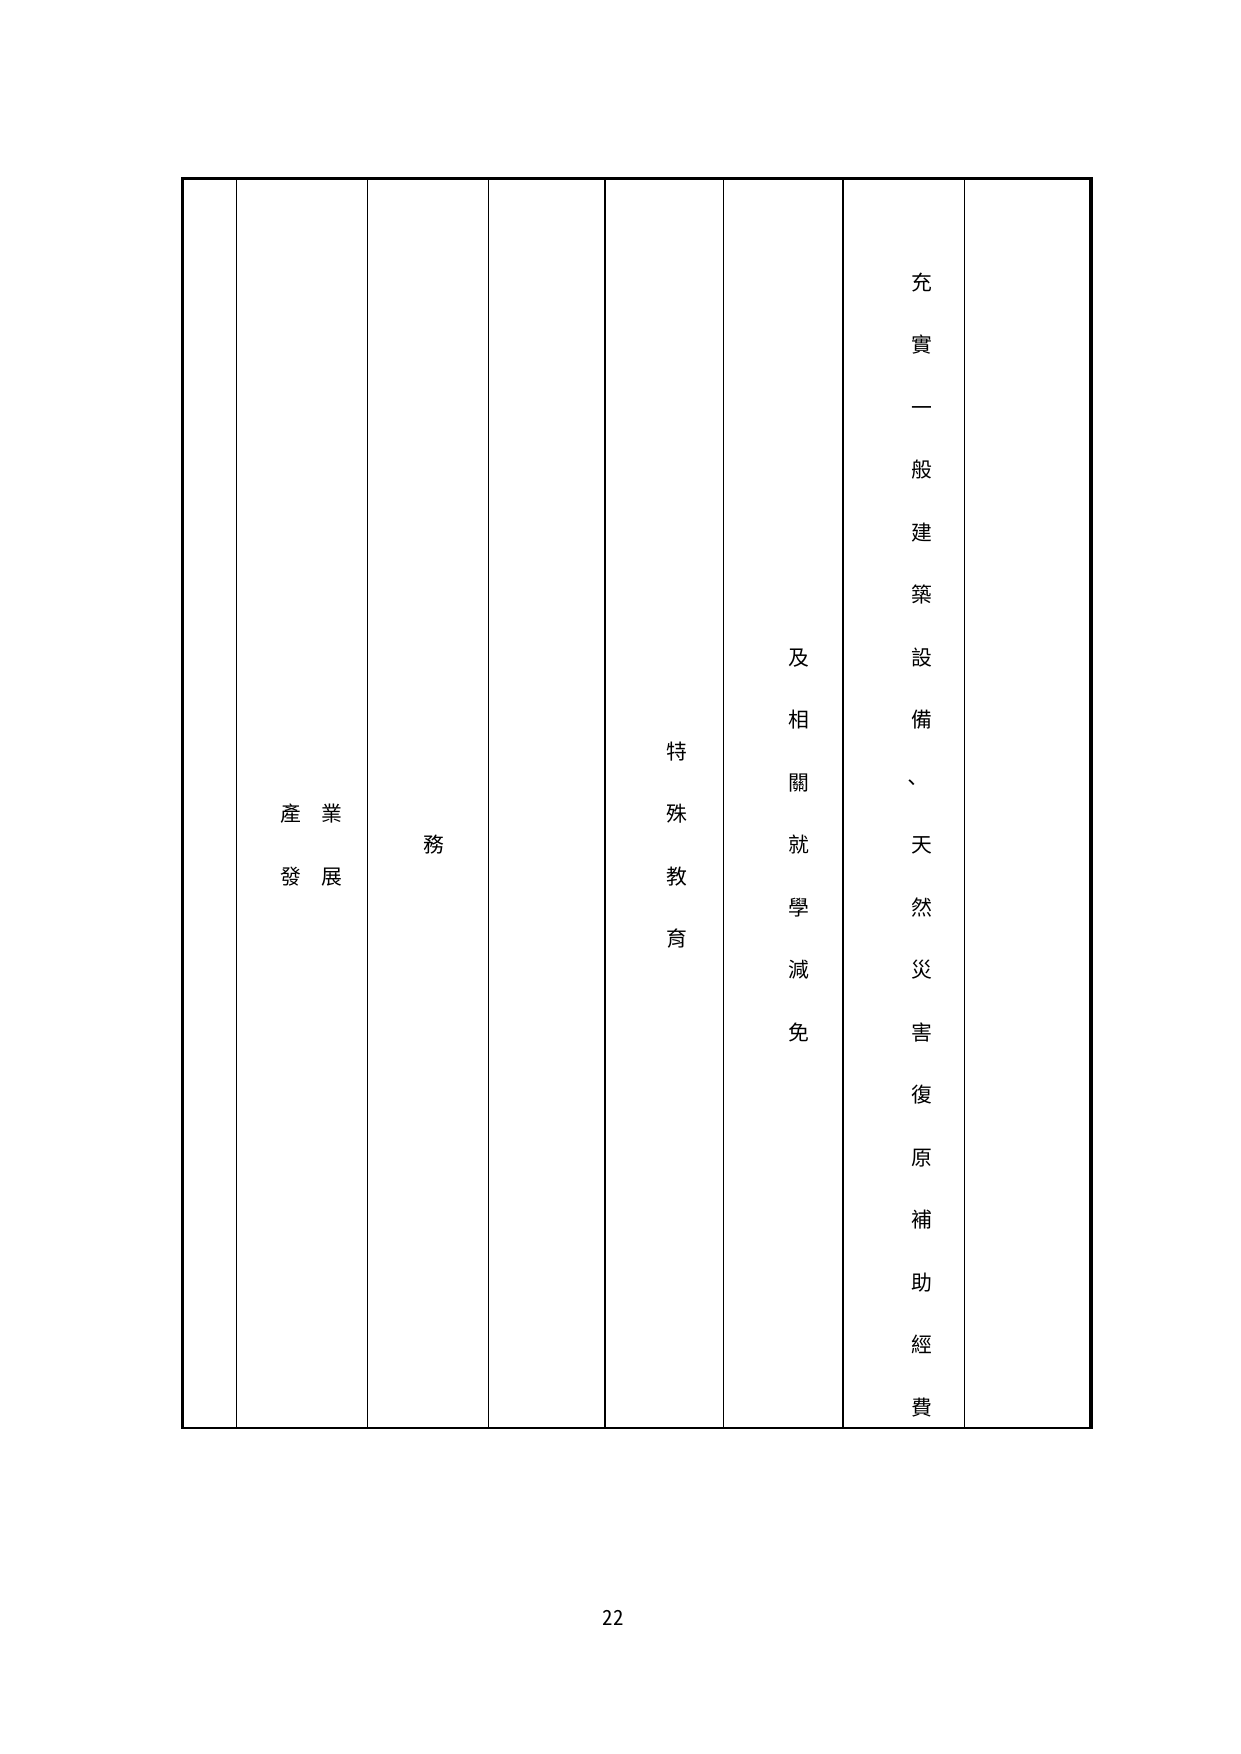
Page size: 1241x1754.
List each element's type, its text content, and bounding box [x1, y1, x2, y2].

table_header [965, 180, 1089, 1427]
table_header 充實一般建築設備、天然災害復原補助經費 [844, 180, 964, 1427]
table_header 務 [368, 180, 488, 1427]
table_header 及相關就學減免 [724, 180, 842, 1427]
table_header 辦 理 項 目 [184, 180, 236, 1427]
table_header 特殊教育 [606, 180, 723, 1427]
table_header 產業發展 [237, 180, 367, 1427]
table_header [489, 180, 604, 1427]
